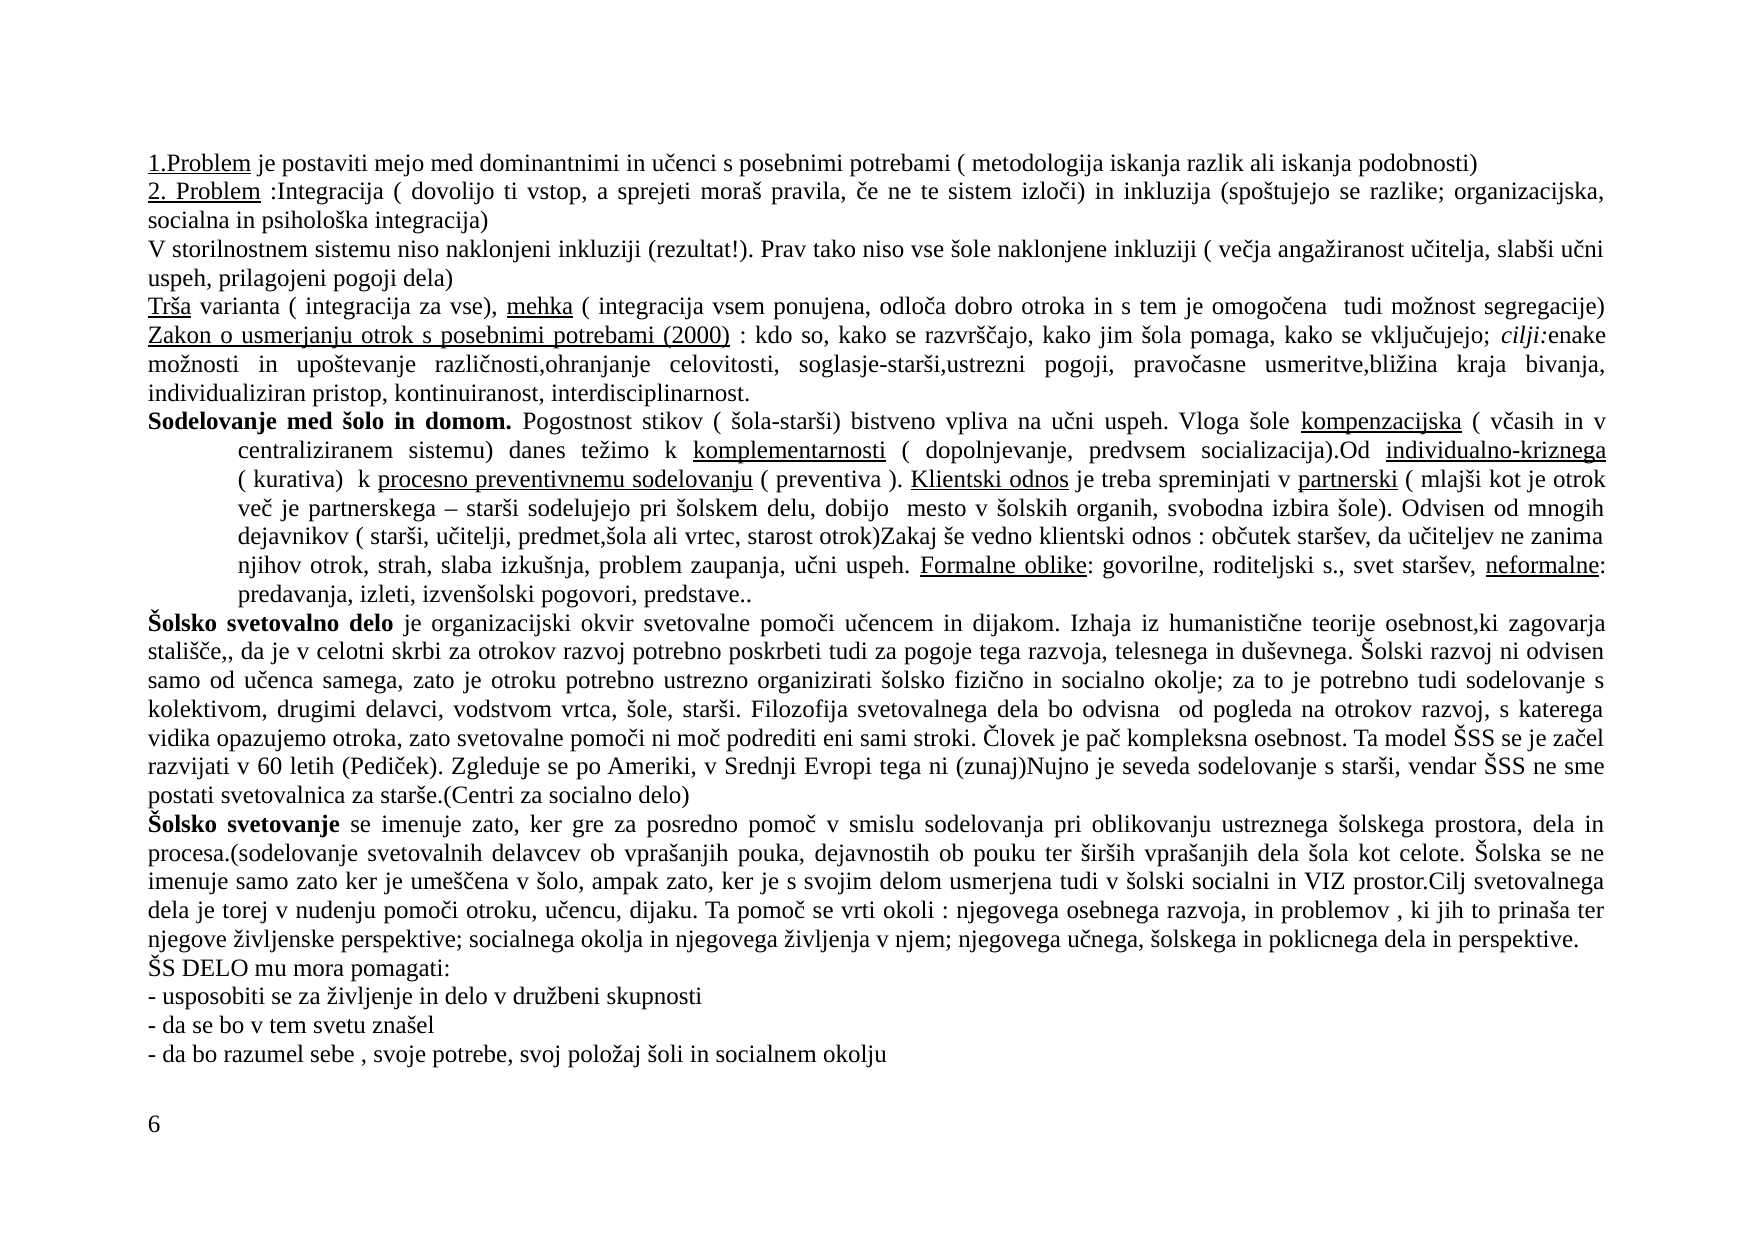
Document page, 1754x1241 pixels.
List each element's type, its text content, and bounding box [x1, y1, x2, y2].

text ŠS DELO mu mora pomagati: [148, 953, 1606, 981]
text - da se bo v tem svetu znašel [148, 1010, 1606, 1039]
subtitle Sodelovanje med šolo in domom. Pogostnost stikov ( šola-starši) bistveno vpliva na učni uspeh. Vloga šole kompenzacijska ( včasih in v centraliziranem sistemu) danes težimo k komplementarnosti ( dopolnjevanje, predvsem socializacija).Od individualno-kriznega ( kurativa) k procesno preventivnemu sodelovanju ( preventiva ). Klientski odnos je treba spreminjati v partnerski ( mlajši kot je otrok več je partnerskega – starši sodelujejo pri šolskem delu, dobijo mesto v šolskih organih, svobodna izbira šole). Odvisen od mnogih dejavnikov ( starši, učitelji, predmet,šola ali vrtec, starost otrok)Zakaj še vedno klientski odnos : občutek staršev, da učiteljev ne zanima njihov otrok, strah, slaba izkušnja, problem zaupanja, učni uspeh. Formalne oblike: govorilne, roditeljski s., svet staršev, neformalne: predavanja, izleti, izvenšolski pogovori, predstave.. [148, 406, 1606, 608]
text 2. Problem :Integracija ( dovolijo ti vstop, a sprejeti moraš pravila, če ne te sistem izloči) in inkluzija (spoštujejo se razlike; organizacijska, socialna in psihološka integracija) [148, 176, 1606, 234]
text 1.Problem je postaviti mejo med dominantnimi in učenci s posebnimi potrebami ( metodologija iskanja razlik ali iskanja podobnosti) [148, 148, 1606, 176]
text - usposobiti se za življenje in delo v družbeni skupnosti [148, 981, 1606, 1010]
text Šolsko svetovanje se imenuje zato, ker gre za posredno pomoč v smislu sodelovanja pri oblikovanju ustreznega šolskega prostora, dela in procesa.(sodelovanje svetovalnih delavcev ob vprašanjih pouka, dejavnostih ob pouku ter širših vprašanjih dela šola kot celote. Šolska se ne imenuje samo zato ker je umeščena v šolo, ampak zato, ker je s svojim delom usmerjena tudi v šolski socialni in VIZ prostor.Cilj svetovalnega dela je torej v nudenju pomoči otroku, učencu, dijaku. Ta pomoč se vrti okoli : njegovega osebnega razvoja, in problemov , ki jih to prinaša ter njegove življenske perspektive; socialnega okolja in njegovega življenja v njem; njegovega učnega, šolskega in poklicnega dela in perspektive. [148, 809, 1606, 953]
text V storilnostnem sistemu niso naklonjeni inkluziji (rezultat!). Prav tako niso vse šole naklonjene inkluziji ( večja angažiranost učitelja, slabši učni uspeh, prilagojeni pogoji dela) [148, 234, 1606, 291]
text - da bo razumel sebe , svoje potrebe, svoj položaj šoli in socialnem okolju [148, 1039, 1606, 1068]
text Šolsko svetovalno delo je organizacijski okvir svetovalne pomoči učencem in dijakom. Izhaja iz humanistične teorije osebnost,ki zagovarja stališče,, da je v celotni skrbi za otrokov razvoj potrebno poskrbeti tudi za pogoje tega razvoja, telesnega in duševnega. Šolski razvoj ni odvisen samo od učenca samega, zato je otroku potrebno ustrezno organizirati šolsko fizično in socialno okolje; za to je potrebno tudi sodelovanje s kolektivom, drugimi delavci, vodstvom vrtca, šole, starši. Filozofija svetovalnega dela bo odvisna od pogleda na otrokov razvoj, s katerega vidika opazujemo otroka, zato svetovalne pomoči ni moč podrediti eni sami stroki. Človek je pač kompleksna osebnost. Ta model ŠSS se je začel razvijati v 60 letih (Pediček). Zgleduje se po Ameriki, v Srednji Evropi tega ni (zunaj)Nujno je seveda sodelovanje s starši, vendar ŠSS ne sme postati svetovalnica za starše.(Centri za socialno delo) [148, 608, 1606, 809]
text Trša varianta ( integracija za vse), mehka ( integracija vsem ponujena, odloča dobro otroka in s tem je omogočena tudi možnost segregacije) Zakon o usmerjanju otrok s posebnimi potrebami (2000) : kdo so, kako se razvrščajo, kako jim šola pomaga, kako se vključujejo; cilji:enake možnosti in upoštevanje različnosti,ohranjanje celovitosti, soglasje-starši,ustrezni pogoji, pravočasne usmeritve,bližina kraja bivanja, individualiziran pristop, kontinuiranost, interdisciplinarnost. [148, 291, 1606, 406]
